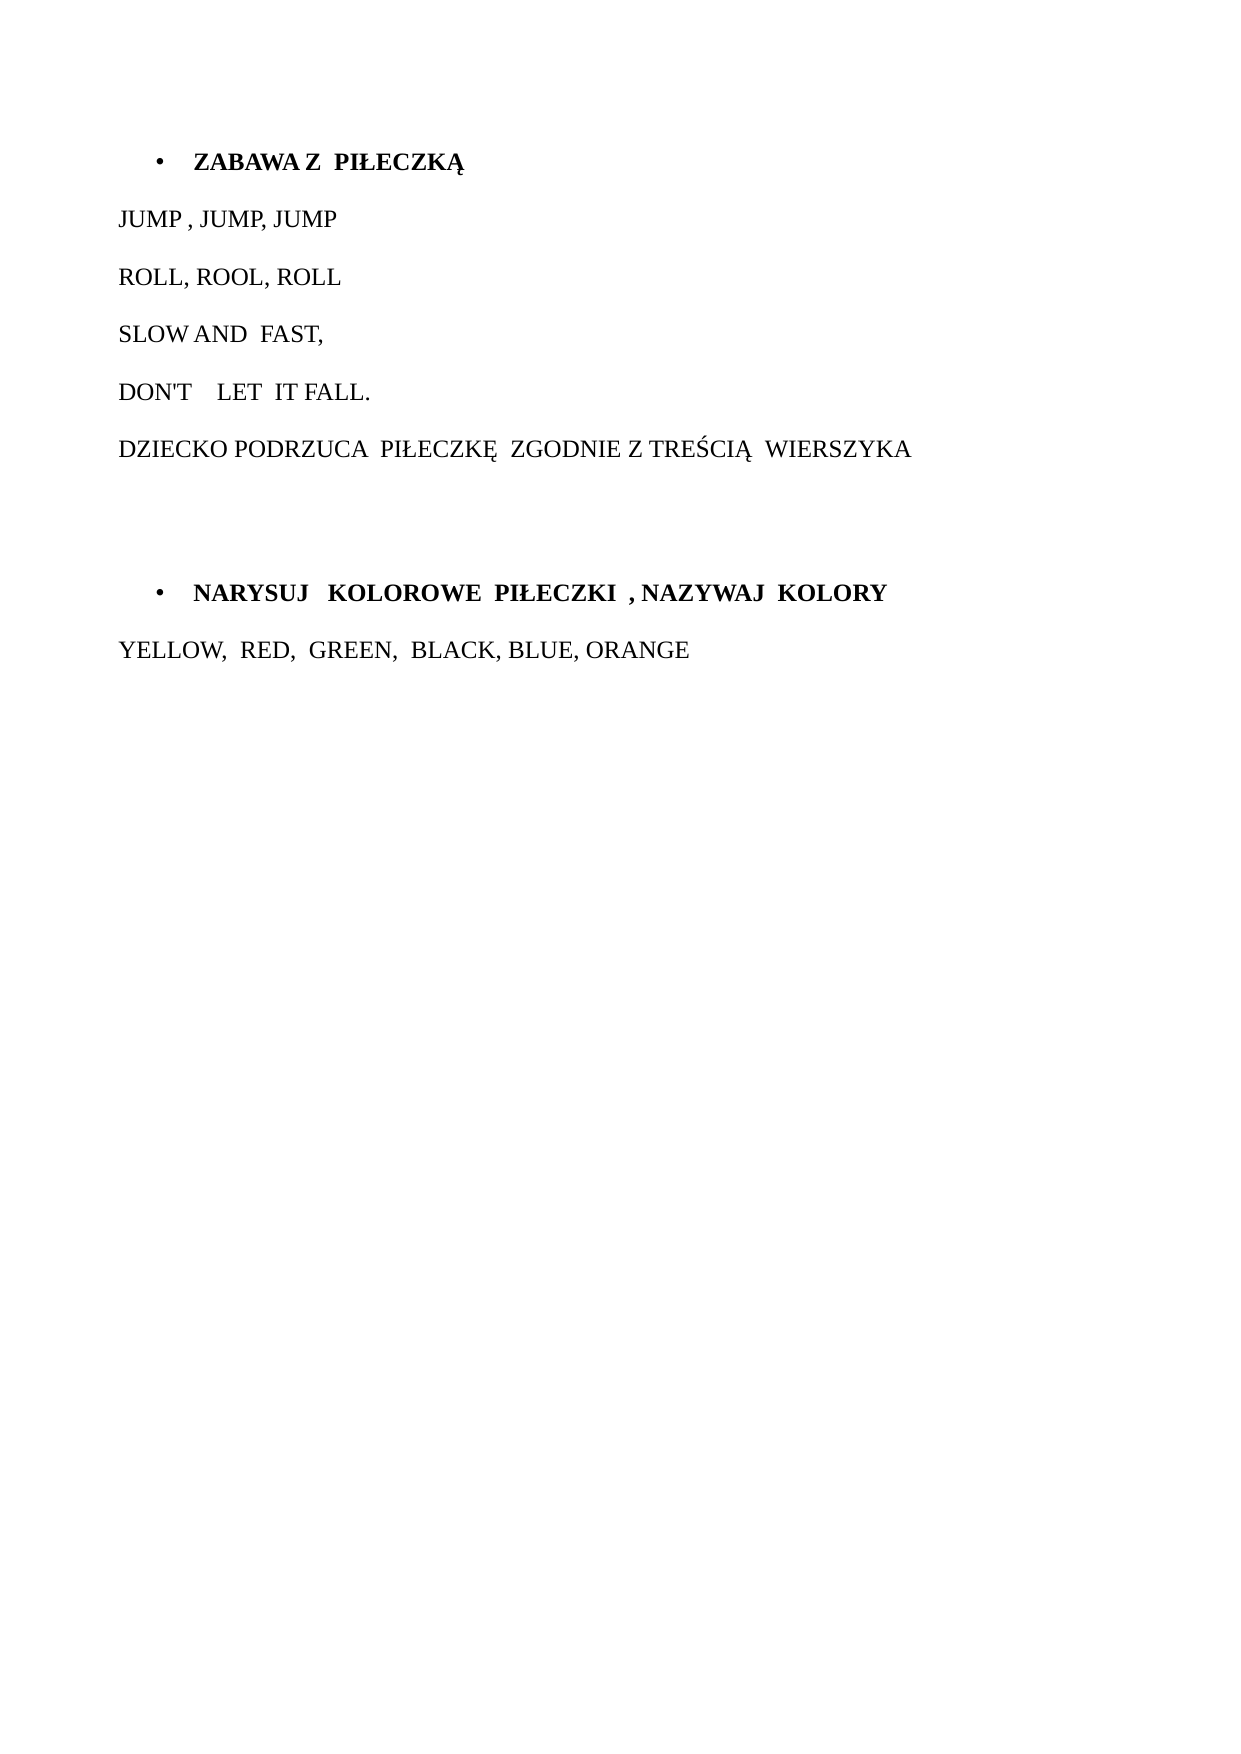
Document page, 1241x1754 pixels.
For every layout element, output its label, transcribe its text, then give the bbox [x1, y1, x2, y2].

list NARYSUJ KOLOROWE PIŁECZKI , NAZYWAJ KOLORY [156, 578, 1122, 607]
text ROLL, ROOL, ROLL [118, 262, 1122, 291]
text JUMP , JUMP, JUMP [118, 204, 1122, 233]
text SLOW AND FAST, [118, 319, 1122, 348]
text DON'T LET IT FALL. [118, 377, 1122, 406]
text DZIECKO PODRZUCA PIŁECZKĘ ZGODNIE Z TREŚCIĄ WIERSZYKA [118, 434, 1122, 463]
text YELLOW, RED, GREEN, BLACK, BLUE, ORANGE [118, 636, 1122, 664]
list ZABAWA Z PIŁECZKĄ [156, 147, 1122, 176]
